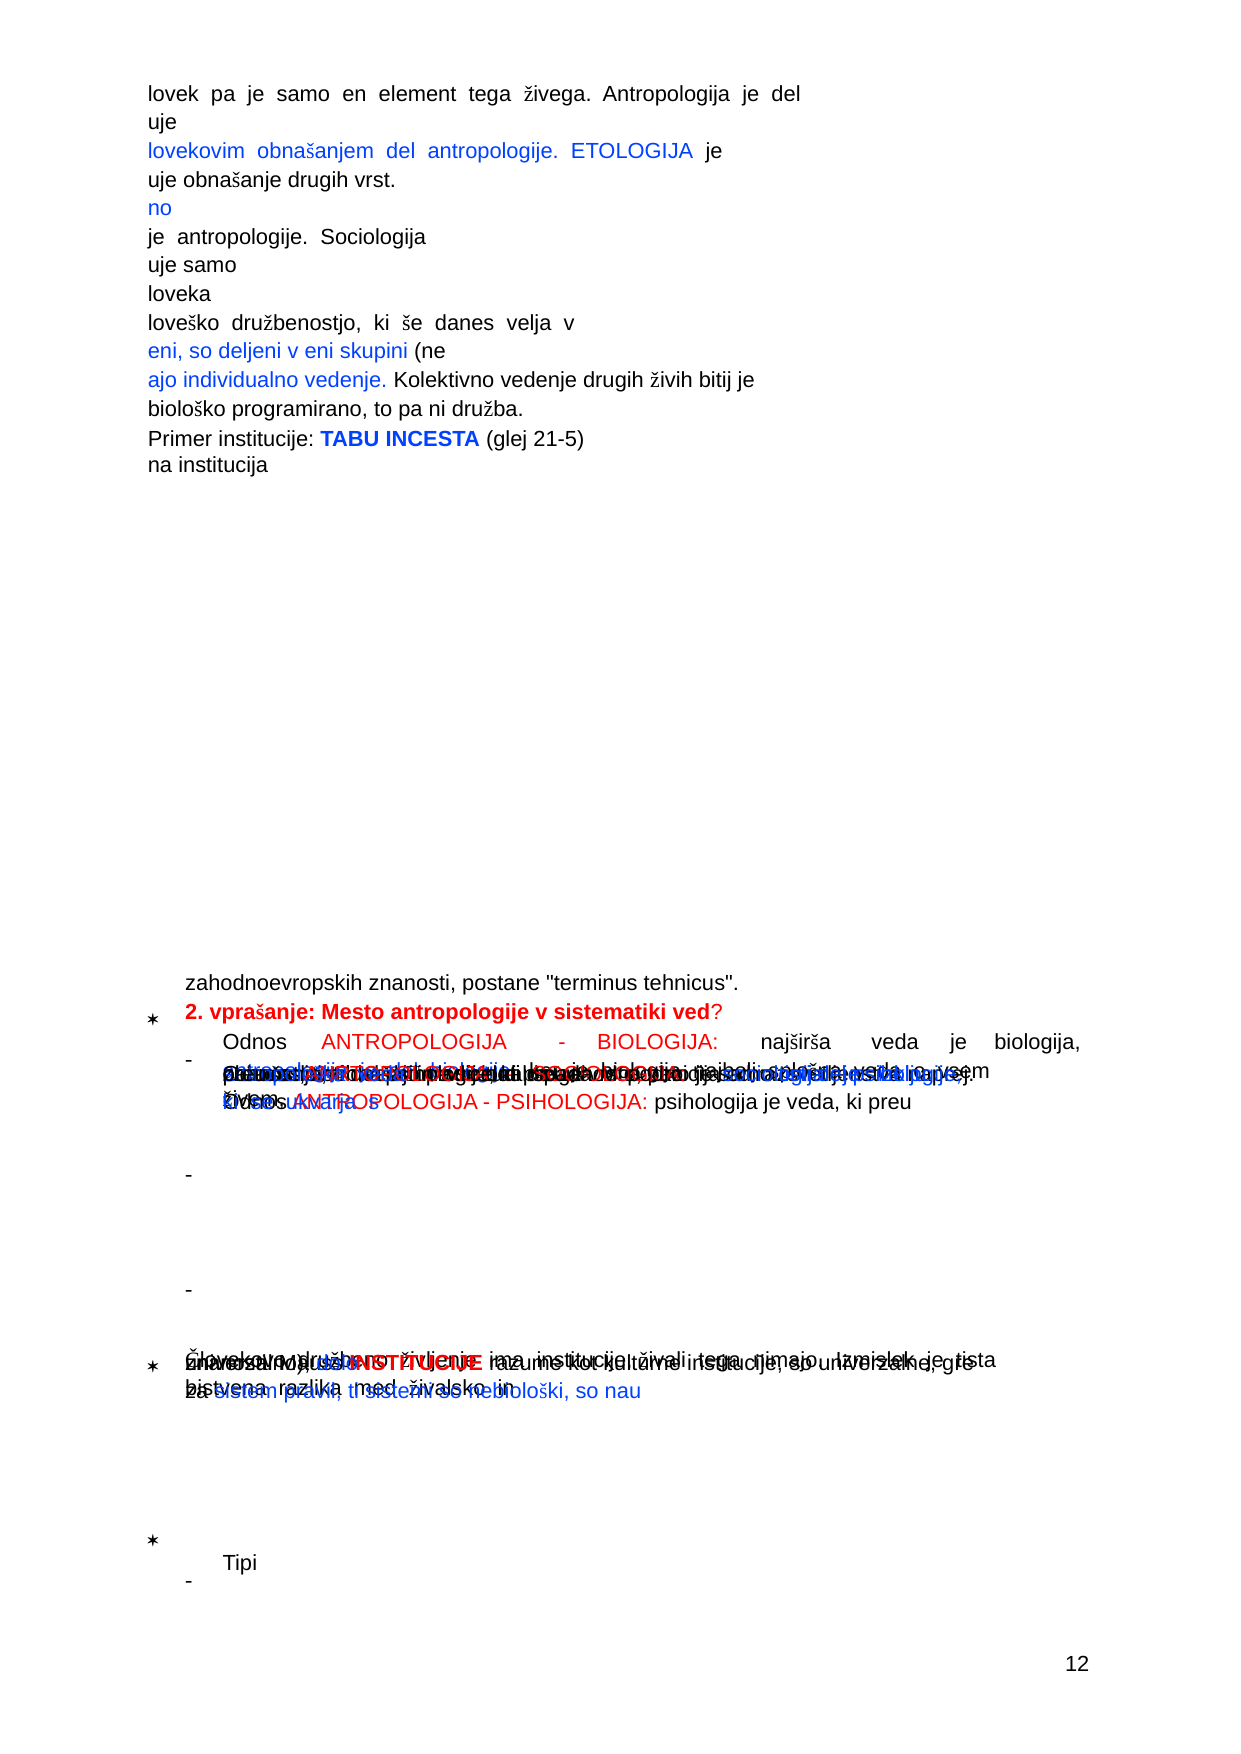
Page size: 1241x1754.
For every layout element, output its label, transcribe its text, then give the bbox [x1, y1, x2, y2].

text - [185, 1276, 196, 1302]
text ANTROPOLOGIJA [321, 1029, 533, 1054]
text ki se ukvarja s [222, 1087, 1109, 1115]
text loveka [148, 279, 1093, 307]
text - [185, 1567, 196, 1592]
text biologija, [994, 1029, 1094, 1054]
text lovekovim obnašanjem del antropologije. ETOLOGIJA je [148, 135, 1093, 164]
text  [147, 1357, 167, 1397]
text no [148, 193, 1093, 221]
text - [185, 1161, 196, 1187]
text Odnos [222, 1029, 304, 1054]
text veda [871, 1029, 931, 1054]
text univerzalno), dolo [185, 1347, 1110, 1376]
text Tipi [222, 1550, 423, 1575]
text 12 [1065, 1651, 1098, 1676]
text  [147, 1010, 167, 1050]
text uje [148, 107, 1093, 135]
text za sistem pravil, ti sistemi so nebiološki, so nau [185, 1376, 1110, 1404]
text uje obnašanje drugih vrst. [148, 164, 1093, 193]
text - [185, 1046, 196, 1072]
text preu [222, 1058, 1109, 1087]
text eni, so deljeni v eni skupini (ne [148, 336, 1093, 364]
text Primer institucije: TABU INCESTA (glej 21-5) [148, 422, 1093, 452]
text biološko programirano, to pa ni družba. [148, 393, 1093, 422]
text je antropologije. Sociologija [148, 221, 1093, 250]
text BIOLOGIJA: [597, 1029, 739, 1054]
text uje samo [148, 250, 1093, 279]
text je [950, 1029, 972, 1054]
text 2. vprašanje: Mesto antropologije v sistematiki ved? [185, 995, 827, 1026]
text zahodnoevropskih znanosti, postane "terminus tehnicus". [185, 970, 827, 995]
text  [147, 1531, 167, 1571]
text - [558, 1029, 583, 1054]
text na institucija [148, 452, 1093, 477]
text ajo individualno vedenje. Kolektivno vedenje drugih živih bitij je [148, 364, 1093, 393]
text najširša [760, 1029, 858, 1054]
text loveško družbenostjo, ki še danes velja v [148, 307, 1093, 336]
text lovek pa je samo en element tega živega. Antropologija je del [148, 78, 1093, 107]
